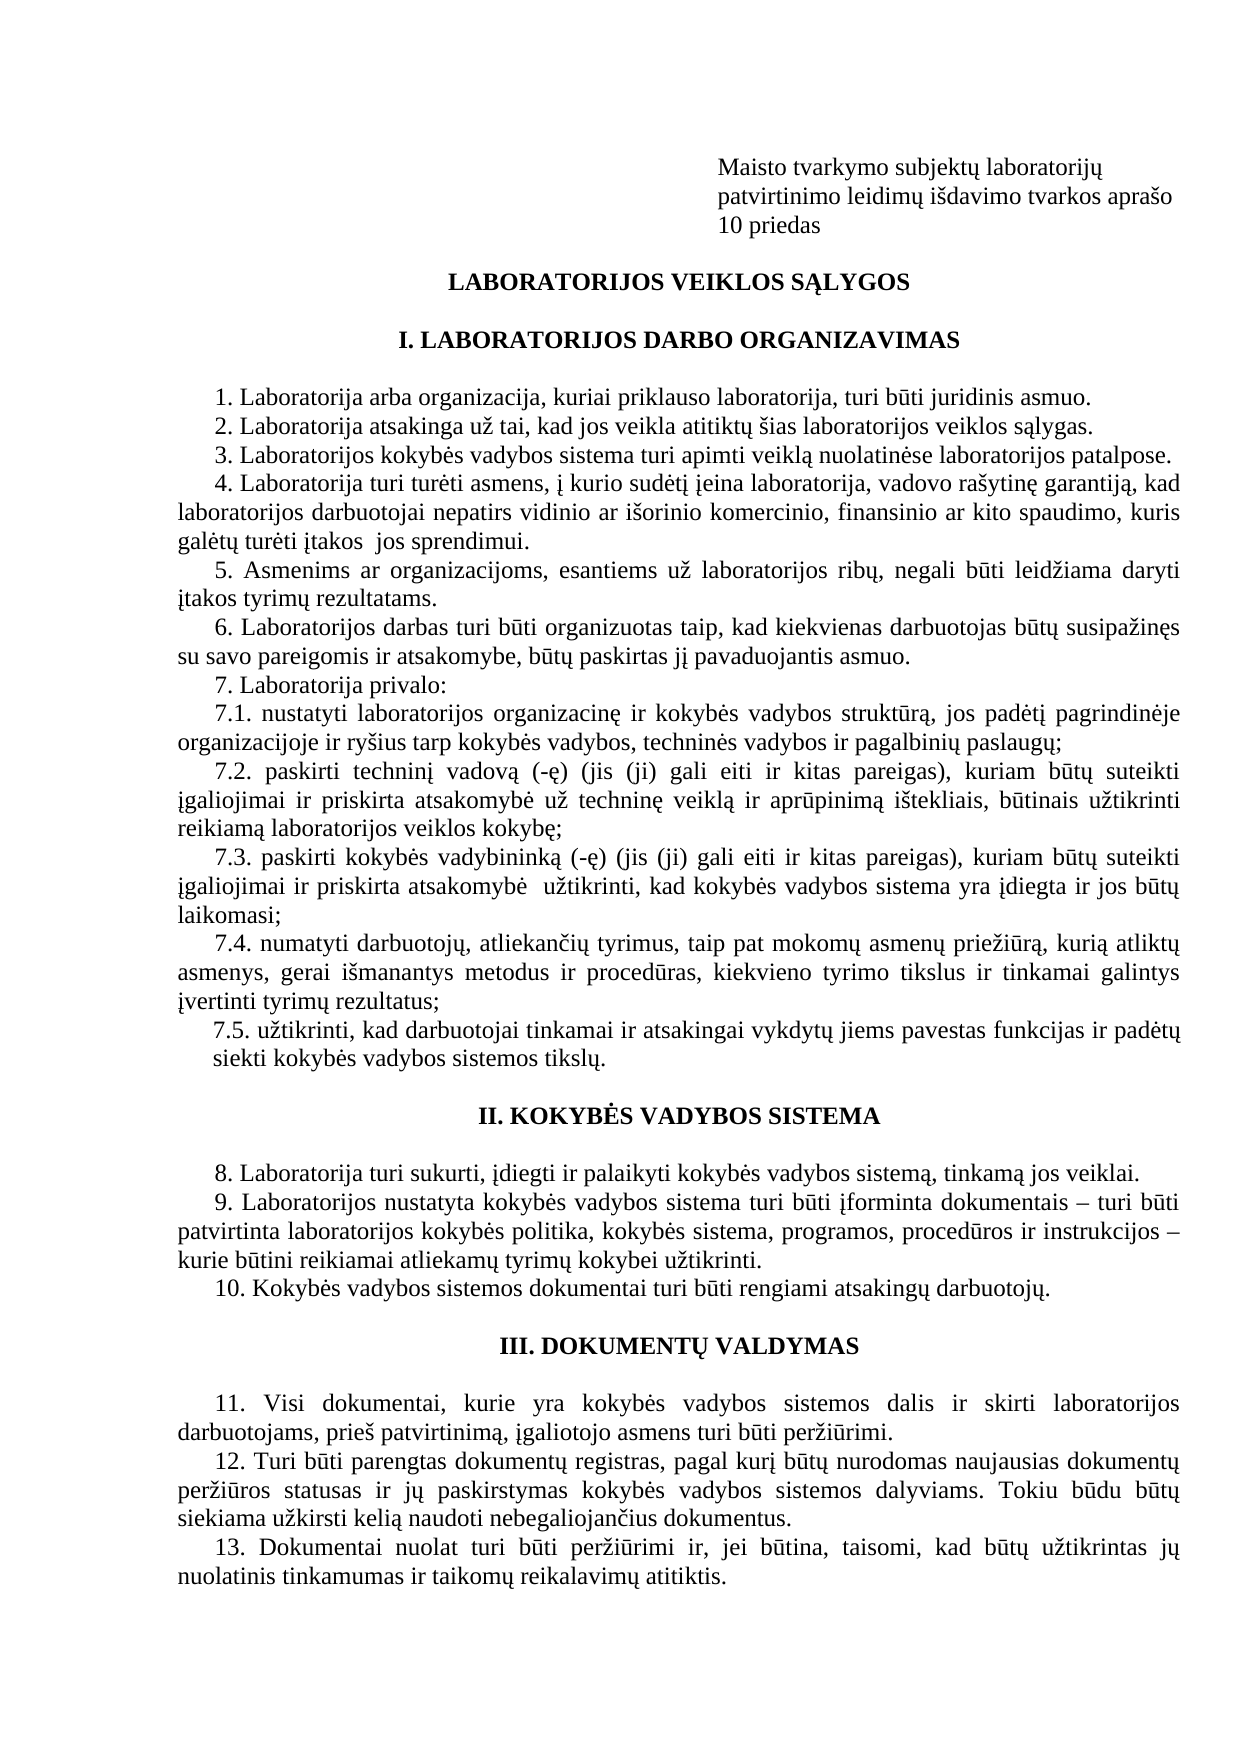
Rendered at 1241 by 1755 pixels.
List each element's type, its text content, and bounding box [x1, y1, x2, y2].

text 11. Visi dokumentai, kurie yra kokybės vadybos sistemos dalis ir skirti laboratorijos darbuotojams, prieš patvirtinimą, įgaliotojo asmens turi būti peržiūrimi. [177, 1388, 1181, 1446]
text 7.3. paskirti kokybės vadybininką (-ę) (jis (ji) gali eiti ir kitas pareigas), kuriam būtų suteikti įgaliojimai ir priskirta atsakomybė užtikrinti, kad kokybės vadybos sistema yra įdiegta ir jos būtų laikomasi; [177, 842, 1181, 928]
text III. Dokumentų valdymas [177, 1331, 1181, 1360]
text I. LABORATORIJOS DARBO ORGANIZAVIMAS [177, 325, 1181, 353]
text 7.4. numatyti darbuotojų, atliekančių tyrimus, taip pat mokomų asmenų priežiūrą, kurią atliktų asmenys, gerai išmanantys metodus ir procedūras, kiekvieno tyrimo tikslus ir tinkamai galintys įvertinti tyrimų rezultatus; [177, 928, 1181, 1015]
text 9. Laboratorijos nustatyta kokybės vadybos sistema turi būti įforminta dokumentais – turi būti patvirtinta laboratorijos kokybės politika, kokybės sistema, programos, procedūros ir instrukcijos – kurie būtini reikiamai atliekamų tyrimų kokybei užtikrinti. [177, 1187, 1181, 1273]
text 6. Laboratorijos darbas turi būti organizuotas taip, kad kiekvienas darbuotojas būtų susipažinęs su savo pareigomis ir atsakomybe, būtų paskirtas jį pavaduojantis asmuo. [177, 612, 1181, 670]
text II. kokybės Vadybos sistema [177, 1101, 1181, 1130]
text 7.5. užtikrinti, kad darbuotojai tinkamai ir atsakingai vykdytų jiems pavestas funkcijas ir padėtų siekti kokybės vadybos sistemos tikslų. [213, 1015, 1181, 1072]
text 10 priedas [582, 210, 1181, 238]
text 7. Laboratorija privalo: [177, 670, 1181, 698]
text 4. Laboratorija turi turėti asmens, į kurio sudėtį įeina laboratorija, vadovo rašytinę garantiją, kad laboratorijos darbuotojai nepatirs vidinio ar išorinio komercinio, finansinio ar kito spaudimo, kuris galėtų turėti įtakos jos sprendimui. [177, 468, 1181, 555]
text 13. Dokumentai nuolat turi būti peržiūrimi ir, jei būtina, taisomi, kad būtų užtikrintas jų nuolatinis tinkamumas ir taikomų reikalavimų atitiktis. [177, 1532, 1181, 1590]
text 1. Laboratorija arba organizacija, kuriai priklauso laboratorija, turi būti juridinis asmuo. [177, 382, 1181, 411]
text 2. Laboratorija atsakinga už tai, kad jos veikla atitiktų šias laboratorijos veiklos sąlygas. [177, 411, 1181, 440]
text 7.1. nustatyti laboratorijos organizacinę ir kokybės vadybos struktūrą, jos padėtį pagrindinėje organizacijoje ir ryšius tarp kokybės vadybos, techninės vadybos ir pagalbinių paslaugų; [177, 698, 1181, 756]
text LABORATORIJOS VEIKLOS SĄLYGOS [177, 267, 1181, 296]
text 10. Kokybės vadybos sistemos dokumentai turi būti rengiami atsakingų darbuotojų. [177, 1273, 1181, 1302]
text 5. Asmenims ar organizacijoms, esantiems už laboratorijos ribų, negali būti leidžiama daryti įtakos tyrimų rezultatams. [177, 555, 1181, 612]
text 3. Laboratorijos kokybės vadybos sistema turi apimti veiklą nuolatinėse laboratorijos patalpose. [177, 440, 1181, 468]
text Maisto tvarkymo subjektų laboratorijų [717, 152, 1181, 181]
text patvirtinimo leidimų išdavimo tvarkos aprašo [582, 181, 1181, 210]
text 12. Turi būti parengtas dokumentų registras, pagal kurį būtų nurodomas naujausias dokumentų peržiūros statusas ir jų paskirstymas kokybės vadybos sistemos dalyviams. Tokiu būdu būtų siekiama užkirsti kelią naudoti nebegaliojančius dokumentus. [177, 1446, 1181, 1532]
text 8. Laboratorija turi sukurti, įdiegti ir palaikyti kokybės vadybos sistemą, tinkamą jos veiklai. [177, 1158, 1181, 1187]
text 7.2. paskirti techninį vadovą (-ę) (jis (ji) gali eiti ir kitas pareigas), kuriam būtų suteikti įgaliojimai ir priskirta atsakomybė už techninę veiklą ir aprūpinimą ištekliais, būtinais užtikrinti reikiamą laboratorijos veiklos kokybę; [177, 756, 1181, 842]
